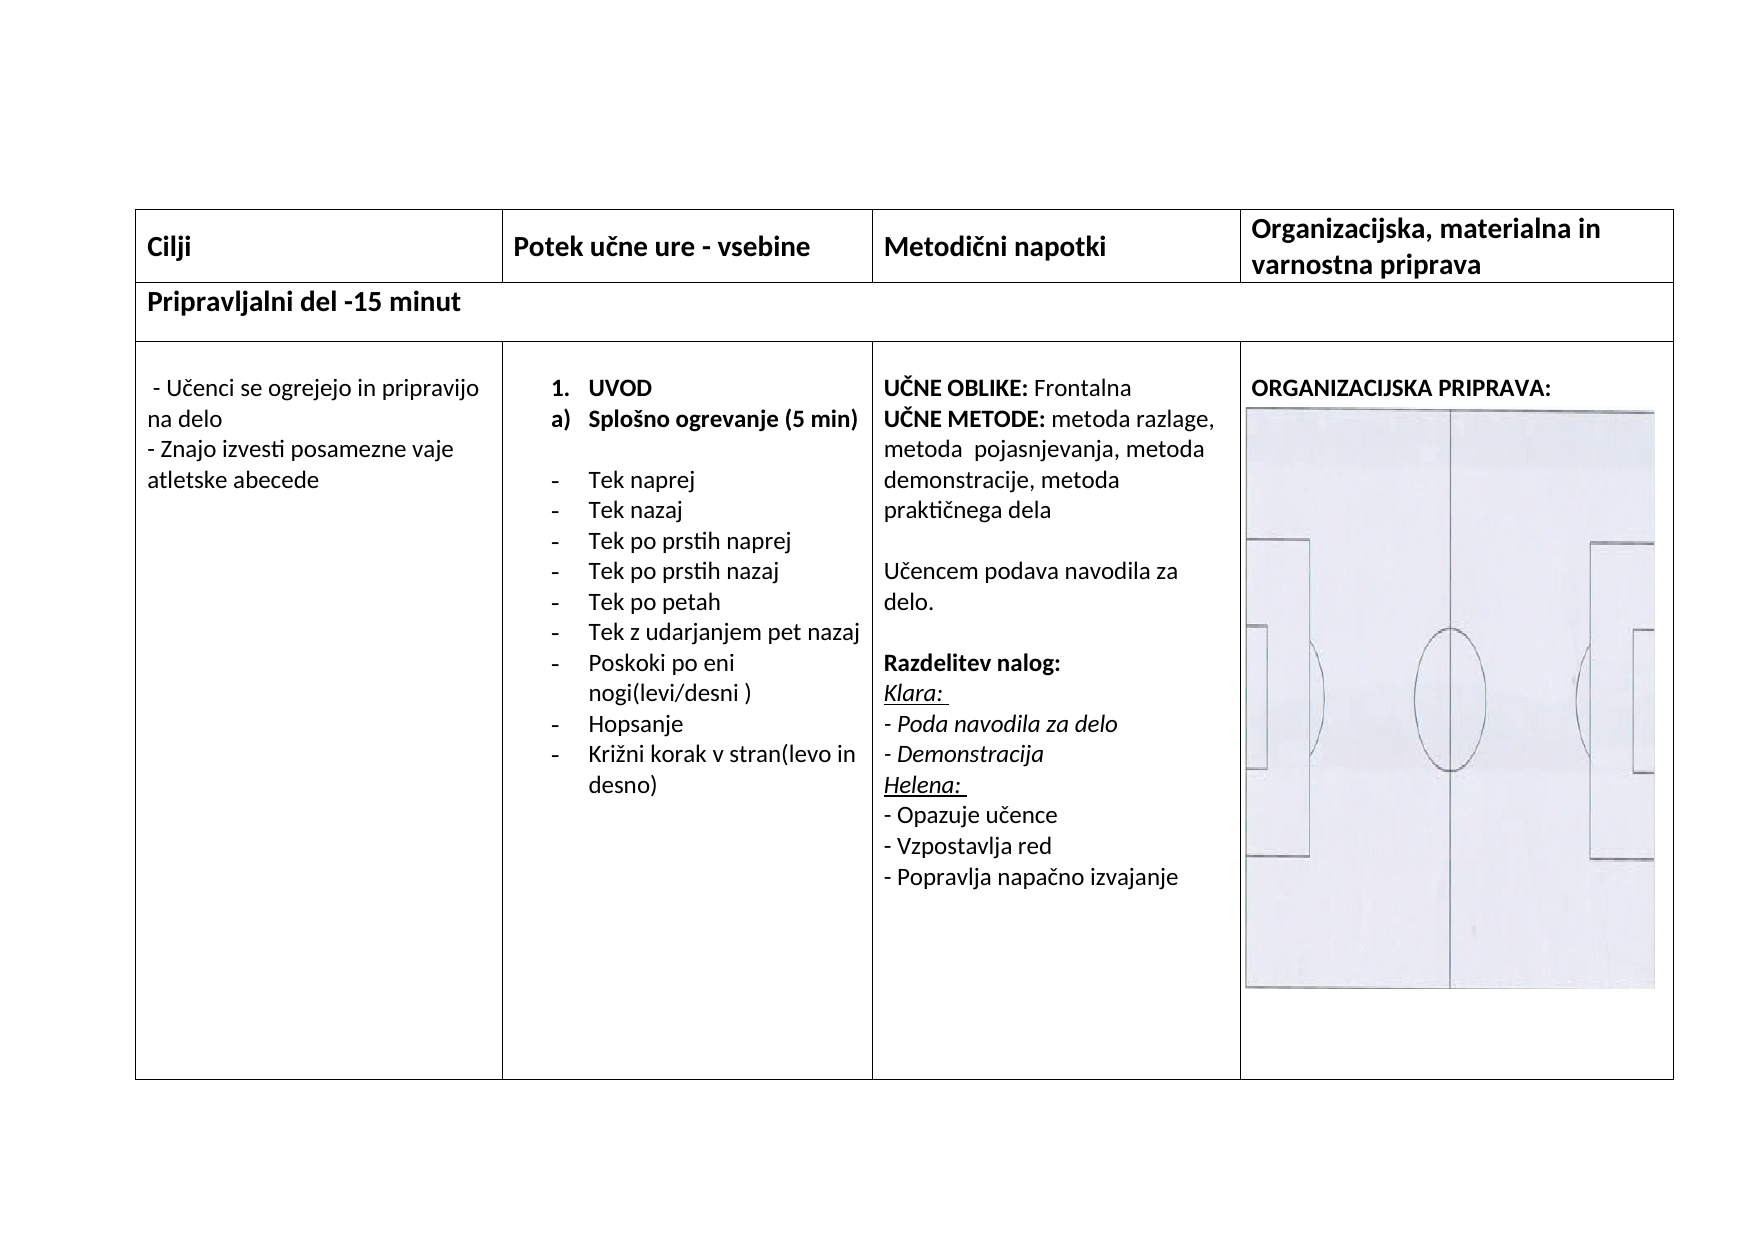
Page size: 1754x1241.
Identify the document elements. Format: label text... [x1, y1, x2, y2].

table_cell ORGANIZACIJSKA PRIPRAVA: [1241, 342, 1673, 1079]
table_cell UČNE OBLIKE: Frontalna UČNE METODE: metoda razlage, metoda pojasnjevanja, metoda demonstracije, metoda praktičnega dela Učencem podava navodila za delo. Razdelitev nalog: Klara: - Poda navodila za delo - Demonstracija Helena: - Opazuje učence - Vzpostavlja red - Popravlja napačno izvajanje [873, 342, 1240, 1079]
table_cell - Učenci se ogrejejo in pripravijo na delo - Znajo izvesti posamezne vaje atletske abecede [136, 342, 502, 1079]
table_header Cilji [136, 210, 502, 282]
table_cell UVOD Splošno ogrevanje (5 min) Tek naprej Tek nazaj Tek po prstih naprej Tek po prstih nazaj Tek po petah Tek z udarjanjem pet nazaj Poskoki po eni nogi(levi/desni ) Hopsanje Križni korak v stran(levo in desno) Specialno ogrevanje (10 min) Gimnastične vaje ( glej prilogo) [503, 342, 872, 1079]
table_cell Pripravljalni del -15 minut [136, 283, 1673, 341]
picture [1245, 407, 1655, 989]
table_header Potek učne ure - vsebine [503, 210, 872, 282]
table_header Metodični napotki [873, 210, 1240, 282]
